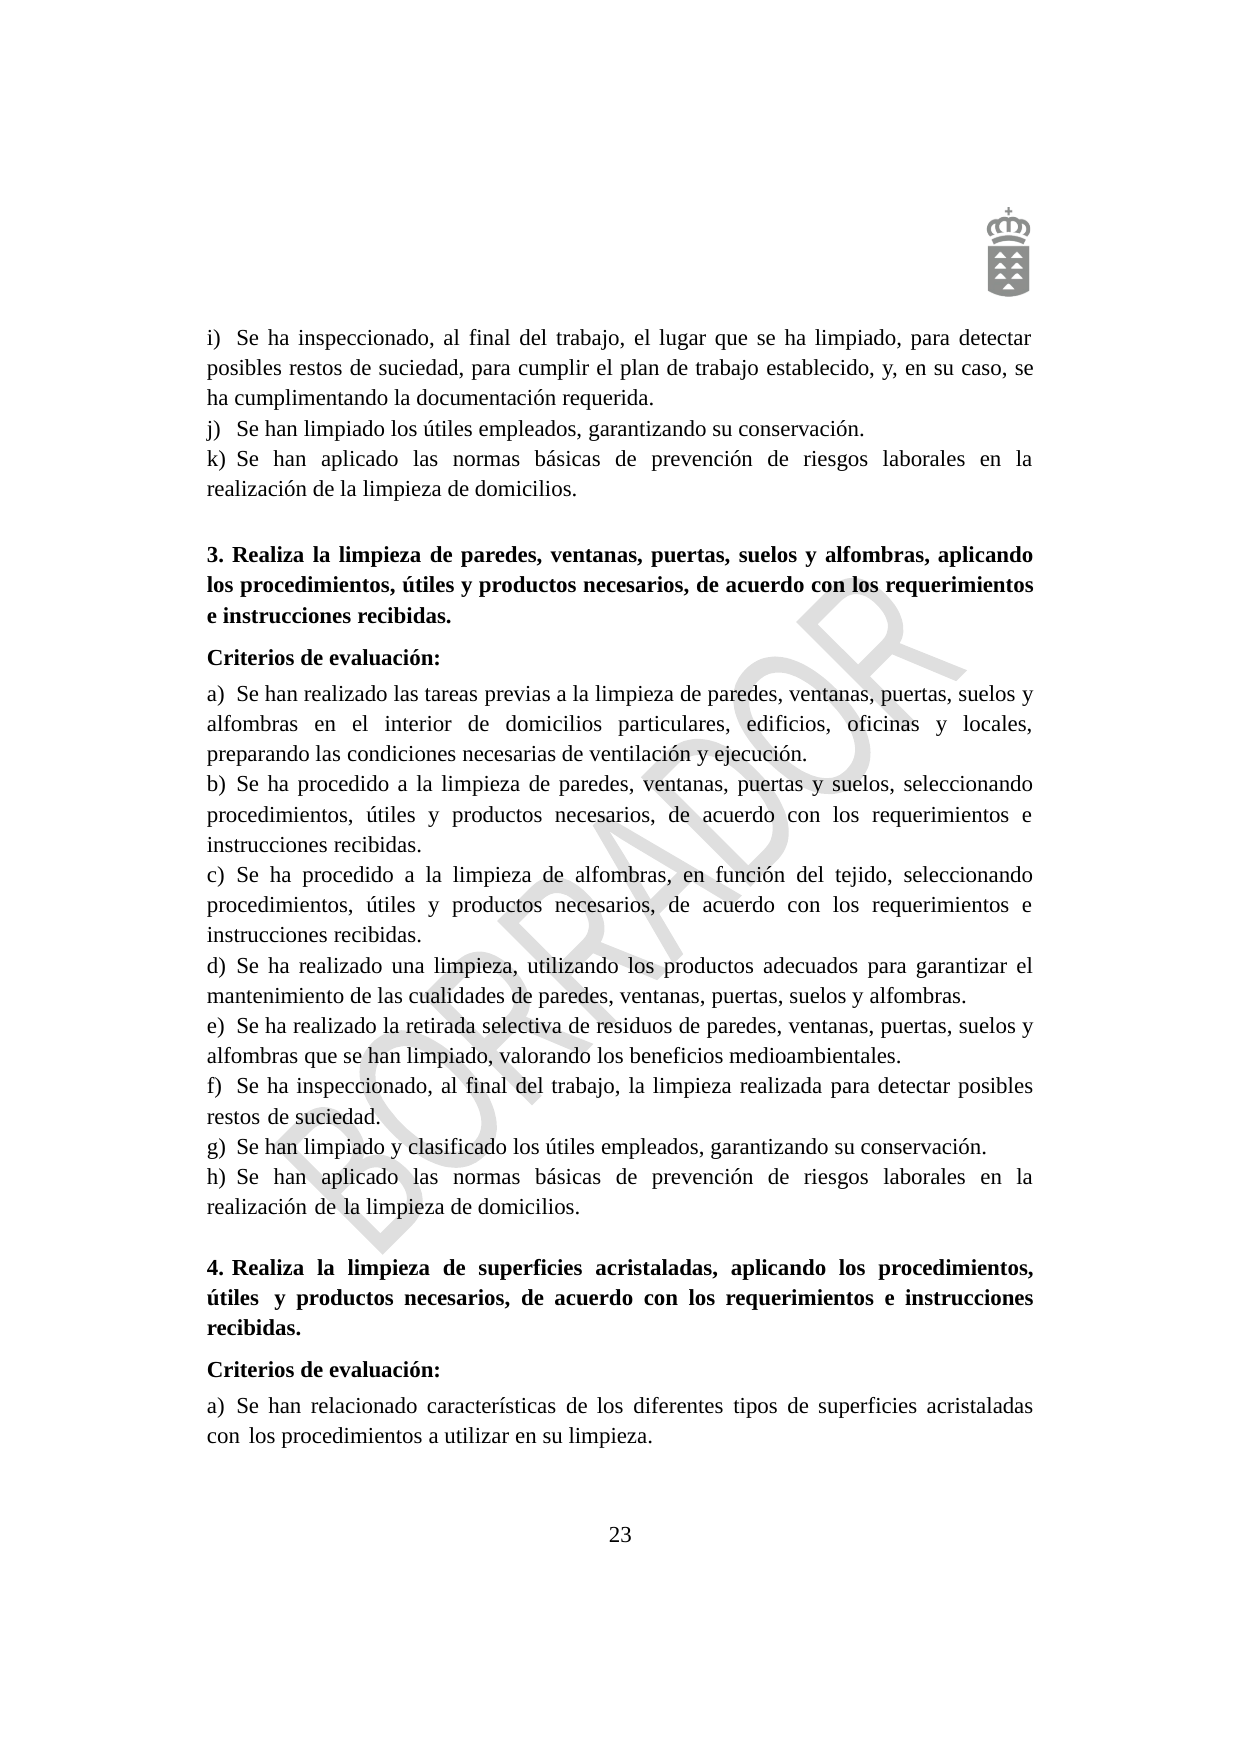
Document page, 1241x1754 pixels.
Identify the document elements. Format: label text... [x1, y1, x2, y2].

list Se ha realizado una limpieza, utilizando los productos adecuados para garantizar el mantenimiento de las cualidades de paredes, ventanas, puertas, suelos y alfombras. [207, 952, 470, 1008]
list Se han aplicado las normas básicas de prevención de riesgos laborales en la realización de la limpieza de domicilios. [342, 1168, 406, 1220]
text Criterios de evaluación: [207, 644, 843, 670]
text Criterios de evaluación: [207, 1356, 1033, 1383]
list Se ha procedido a la limpieza de paredes, ventanas, puertas y suelos, seleccionando procedimientos, útiles y productos necesarios, de acuerdo con los requerimientos e instrucciones recibidas. [759, 771, 1033, 857]
list Se ha realizado una limpieza, utilizando los productos adecuados para garantizar el mantenimiento de las cualidades de paredes, ventanas, puertas, suelos y alfombras. [572, 952, 1033, 1008]
list Se ha procedido a la limpieza de alfombras, en función del tejido, seleccionando procedimientos, útiles y productos necesarios, de acuerdo con los requerimientos e instrucciones recibidas. [207, 861, 663, 948]
text [905, 644, 1033, 670]
list Se han realizado las tareas previas a la limpieza de paredes, ventanas, puertas, suelos y alfombras en el interior de domicilios particulares, edificios, oficinas y locales, preparando las condiciones necesarias de ventilación y ejecución. [828, 680, 1033, 767]
list Se ha inspeccionado, al final del trabajo, la limpieza realizada para detectar posibles restos de suciedad. [473, 1073, 1033, 1129]
list Se han realizado las tareas previas a la limpieza de paredes, ventanas, puertas, suelos y alfombras en el interior de domicilios particulares, edificios, oficinas y locales, preparando las condiciones necesarias de ventilación y ejecución. [207, 680, 772, 767]
list Se han aplicado las normas básicas de prevención de riesgos laborales en la realización de la limpieza de domicilios. [207, 1163, 346, 1220]
list Se ha realizado la retirada selectiva de residuos de paredes, ventanas, puertas, suelos y alfombras que se han limpiado, valorando los beneficios medioambientales. [207, 1012, 494, 1069]
list Se han limpiado y clasificado los útiles empleados, garantizando su conservación. [483, 1133, 1033, 1159]
list Se han relacionado características de los diferentes tipos de superficies acristaladas con los procedimientos a utilizar en su limpieza. [207, 1392, 1033, 1449]
text [839, 644, 877, 663]
list Se ha procedido a la limpieza de alfombras, en función del tejido, seleccionando procedimientos, útiles y productos necesarios, de acuerdo con los requerimientos e instrucciones recibidas. [661, 861, 1033, 948]
list Se ha procedido a la limpieza de paredes, ventanas, puertas y suelos, seleccionando procedimientos, útiles y productos necesarios, de acuerdo con los requerimientos e instrucciones recibidas. [207, 771, 719, 857]
picture [986, 207, 1031, 297]
list Se han aplicado las normas básicas de prevención de riesgos laborales en la realización de la limpieza de domicilios. [402, 1163, 1033, 1220]
list Se ha inspeccionado, al final del trabajo, la limpieza realizada para detectar posibles restos de suciedad. [376, 1073, 481, 1129]
list Se ha realizado una limpieza, utilizando los productos adecuados para garantizar el mantenimiento de las cualidades de paredes, ventanas, puertas, suelos y alfombras. [489, 952, 583, 1008]
list j) Se han limpiado los útiles empleados, garantizando su conservación. [207, 414, 1033, 441]
text [878, 655, 927, 670]
list 3. Realiza la limpieza de paredes, ventanas, puertas, suelos y alfombras, aplicando los procedimientos, útiles y productos necesarios, de acuerdo con los requerimientos e instrucciones recibidas. [207, 541, 1033, 628]
list Se ha realizado la retirada selectiva de residuos de paredes, ventanas, puertas, suelos y alfombras que se han limpiado, valorando los beneficios medioambientales. [498, 1012, 1033, 1069]
list Se han limpiado y clasificado los útiles empleados, garantizando su conservación. [207, 1133, 285, 1159]
list k) Se han aplicado las normas básicas de prevención de riesgos laborales en la realización de la limpieza de domicilios. [207, 445, 1033, 501]
list Se han realizado las tareas previas a la limpieza de paredes, ventanas, puertas, suelos y alfombras en el interior de domicilios particulares, edificios, oficinas y locales, preparando las condiciones necesarias de ventilación y ejecución. [750, 680, 855, 767]
list 4. Realiza la limpieza de superficies acristaladas, aplicando los procedimientos, útiles y productos necesarios, de acuerdo con los requerimientos e instrucciones recibidas. [207, 1254, 1033, 1341]
list Se ha inspeccionado, al final del trabajo, la limpieza realizada para detectar posibles restos de suciedad. [207, 1073, 386, 1129]
list i) Se ha inspeccionado, al final del trabajo, el lugar que se ha limpiado, para detectar posibles restos de suciedad, para cumplir el plan de trabajo establecido, y, en su caso, se ha cumplimentando la documentación requerida. [207, 324, 1033, 411]
list Se ha procedido a la limpieza de paredes, ventanas, puertas y suelos, seleccionando procedimientos, útiles y productos necesarios, de acuerdo con los requerimientos e instrucciones recibidas. [663, 771, 772, 857]
